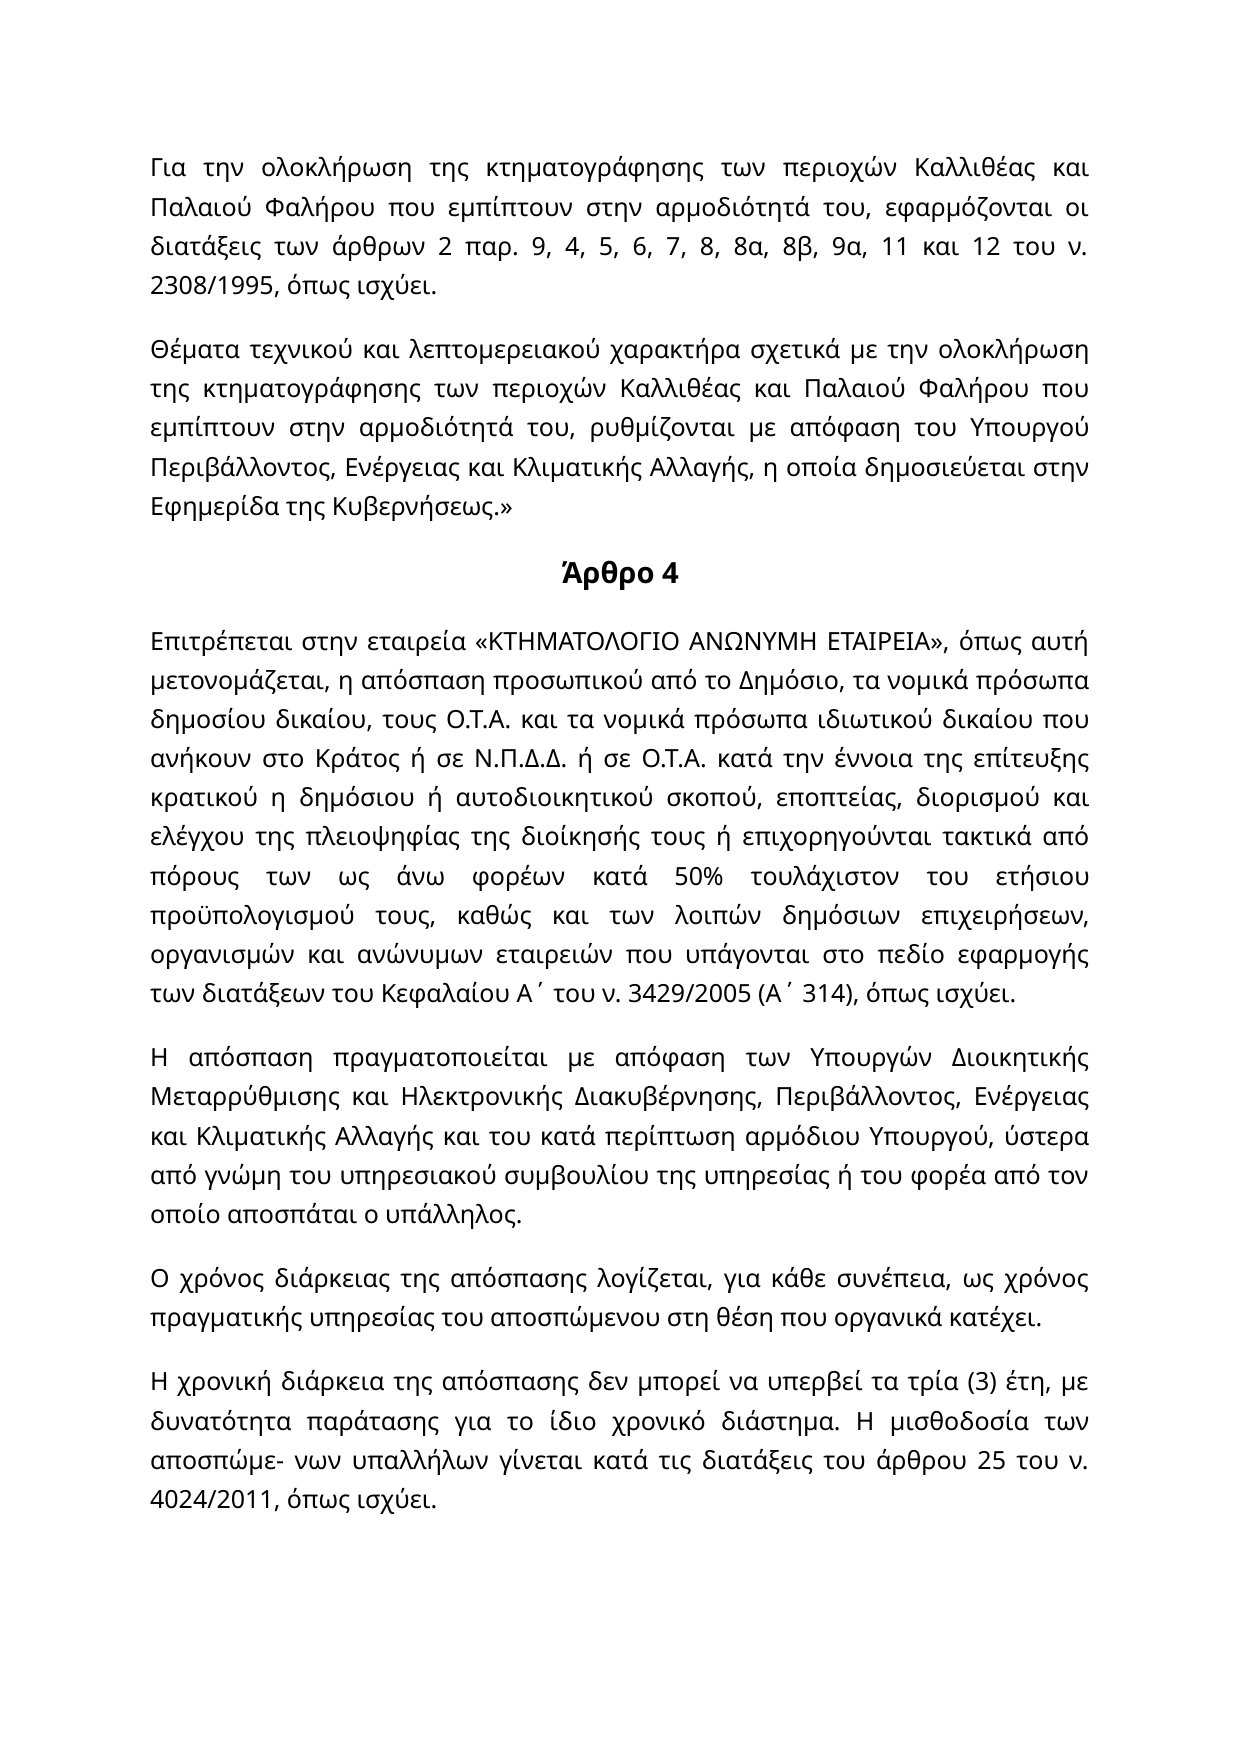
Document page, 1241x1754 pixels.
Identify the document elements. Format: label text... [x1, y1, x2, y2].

text Θέματα τεχνικού και λεπτομερειακού χαρακτήρα σχετικά με την ολοκλήρωση της κτηματογράφησης των περιοχών Καλλιθέας και Παλαιού Φαλήρου που εμπίπτουν στην αρμοδιότητά του, ρυθμίζονται με απόφαση του Υπουργού Περιβάλλοντος, Ενέργειας και Κλιματικής Αλλαγής, η οποία δημοσιεύεται στην Εφημερίδα της Κυβερνήσεως.» [150, 332, 1090, 522]
text Η απόσπαση πραγματοποιείται με απόφαση των Υπουργών Διοικητικής Μεταρρύθμισης και Ηλεκτρονικής Διακυβέρνησης, Περιβάλλοντος, Ενέργειας και Κλιματικής Αλλαγής και του κατά περίπτωση αρμόδιου Υπουργού, ύστερα από γνώμη του υπηρεσιακού συμβουλίου της υπηρεσίας ή του φορέα από τον οποίο αποσπάται ο υπάλληλος. [150, 1040, 1090, 1231]
text Για την ολοκλήρωση της κτηματογράφησης των περιοχών Καλλιθέας και Παλαιού Φαλήρου που εμπίπτουν στην αρμοδιότητά του, εφαρμόζονται οι διατάξεις των άρθρων 2 παρ. 9, 4, 5, 6, 7, 8, 8α, 8β, 9α, 11 και 12 του ν. 2308/1995, όπως ισχύει. [150, 150, 1090, 302]
subtitle Άρθρο 4 [150, 552, 1090, 592]
text Ο χρόνος διάρκειας της απόσπασης λογίζεται, για κάθε συνέπεια, ως χρόνος πραγματικής υπηρεσίας του αποσπώμενου στη θέση που οργανικά κατέχει. [150, 1261, 1090, 1334]
text Η χρονική διάρκεια της απόσπασης δεν μπορεί να υπερβεί τα τρία (3) έτη, με δυνατότητα παράτασης για το ίδιο χρονικό διάστημα. Η μισθοδοσία των αποσπώμε- νων υπαλλήλων γίνεται κατά τις διατάξεις του άρθρου 25 του ν. 4024/2011, όπως ισχύει. [150, 1364, 1090, 1516]
text Επιτρέπεται στην εταιρεία «ΚΤΗΜΑΤΟΛΟΓΙΟ ΑΝΩΝΥΜΗ ΕΤΑΙΡΕΙΑ», όπως αυτή μετονομάζεται, η απόσπαση προσωπικού από το Δημόσιο, τα νομικά πρόσωπα δημοσίου δικαίου, τους Ο.Τ.Α. και τα νομικά πρόσωπα ιδιωτικού δικαίου που ανήκουν στο Κράτος ή σε Ν.Π.Δ.Δ. ή σε Ο.Τ.Α. κατά την έννοια της επίτευξης κρατικού η δημόσιου ή αυτοδιοικητικού σκοπού, εποπτείας, διορισμού και ελέγχου της πλειοψηφίας της διοίκησής τους ή επιχορηγούνται τακτικά από πόρους των ως άνω φορέων κατά 50% τουλάχιστον του ετήσιου προϋπολογισμού τους, καθώς και των λοιπών δημόσιων επιχειρήσεων, οργανισμών και ανώνυμων εταιρειών που υπάγονται στο πεδίο εφαρμογής των διατάξεων του Κεφαλαίου Α΄ του ν. 3429/2005 (Α΄ 314), όπως ισχύει. [150, 623, 1090, 1010]
